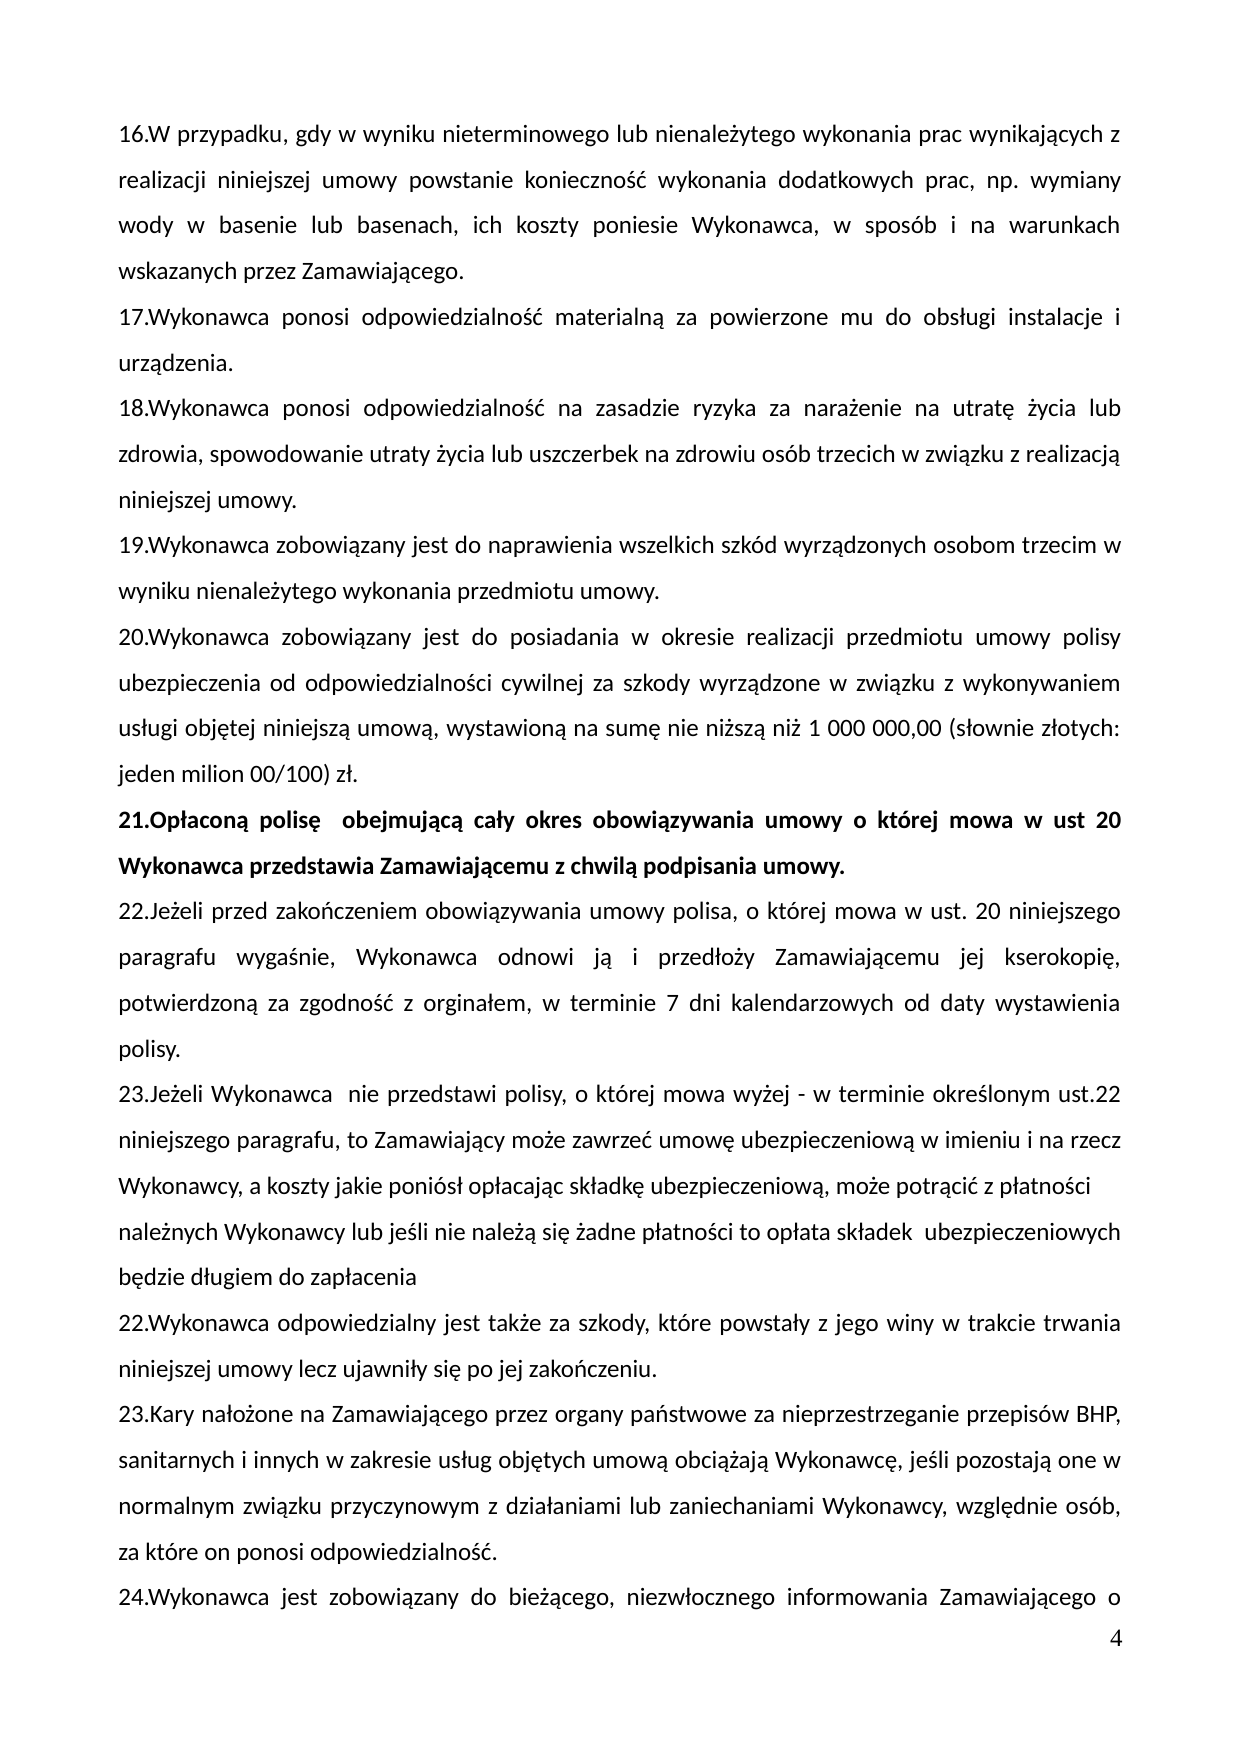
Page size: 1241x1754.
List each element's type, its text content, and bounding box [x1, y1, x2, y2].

text 23.Jeżeli Wykonawca nie przedstawi polisy, o której mowa wyżej - w terminie określonym ust.22 niniejszego paragrafu, to Zamawiający może zawrzeć umowę ubezpieczeniową w imieniu i na rzecz Wykonawcy, a koszty jakie poniósł opłacając składkę ubezpieczeniową, może potrącić z płatności [118, 1078, 1122, 1200]
text 18.Wykonawca ponosi odpowiedzialność na zasadzie ryzyka za narażenie na utratę życia lub zdrowia, spowodowanie utraty życia lub uszczerbek na zdrowiu osób trzecich w związku z realizacją niniejszej umowy. [118, 392, 1122, 514]
text należnych Wykonawcy lub jeśli nie należą się żadne płatności to opłata składek ubezpieczeniowych będzie długiem do zapłacenia [118, 1216, 1122, 1292]
text 21.Opłaconą polisę obejmującą cały okres obowiązywania umowy o której mowa w ust 20 Wykonawca przedstawia Zamawiającemu z chwilą podpisania umowy. [118, 804, 1122, 880]
text 23.Kary nałożone na Zamawiającego przez organy państwowe za nieprzestrzeganie przepisów BHP, sanitarnych i innych w zakresie usług objętych umową obciążają Wykonawcę, jeśli pozostają one w normalnym związku przyczynowym z działaniami lub zaniechaniami Wykonawcy, względnie osób, za które on ponosi odpowiedzialność. [118, 1398, 1122, 1566]
text 22.Jeżeli przed zakończeniem obowiązywania umowy polisa, o której mowa w ust. 20 niniejszego paragrafu wygaśnie, Wykonawca odnowi ją i przedłoży Zamawiającemu jej kserokopię, potwierdzoną za zgodność z orginałem, w terminie 7 dni kalendarzowych od daty wystawienia polisy. [118, 896, 1122, 1063]
text 22.Wykonawca odpowiedzialny jest także za szkody, które powstały z jego winy w trakcie trwania niniejszej umowy lecz ujawniły się po jej zakończeniu. [118, 1307, 1122, 1383]
text 24.Wykonawca jest zobowiązany do bieżącego, niezwłocznego informowania Zamawiającego o [118, 1581, 1122, 1612]
text 20.Wykonawca zobowiązany jest do posiadania w okresie realizacji przedmiotu umowy polisy ubezpieczenia od odpowiedzialności cywilnej za szkody wyrządzone w związku z wykonywaniem usługi objętej niniejszą umową, wystawioną na sumę nie niższą niż 1 000 000,00 (słownie złotych: jeden milion 00/100) zł. [118, 621, 1122, 789]
text 16.W przypadku, gdy w wyniku nieterminowego lub nienależytego wykonania prac wynikających z realizacji niniejszej umowy powstanie konieczność wykonania dodatkowych prac, np. wymiany wody w basenie lub basenach, ich koszty poniesie Wykonawca, w sposób i na warunkach wskazanych przez Zamawiającego. [118, 118, 1122, 286]
text 19.Wykonawca zobowiązany jest do naprawienia wszelkich szkód wyrządzonych osobom trzecim w wyniku nienależytego wykonania przedmiotu umowy. [118, 530, 1122, 606]
text 17.Wykonawca ponosi odpowiedzialność materialną za powierzone mu do obsługi instalacje i urządzenia. [118, 301, 1122, 377]
